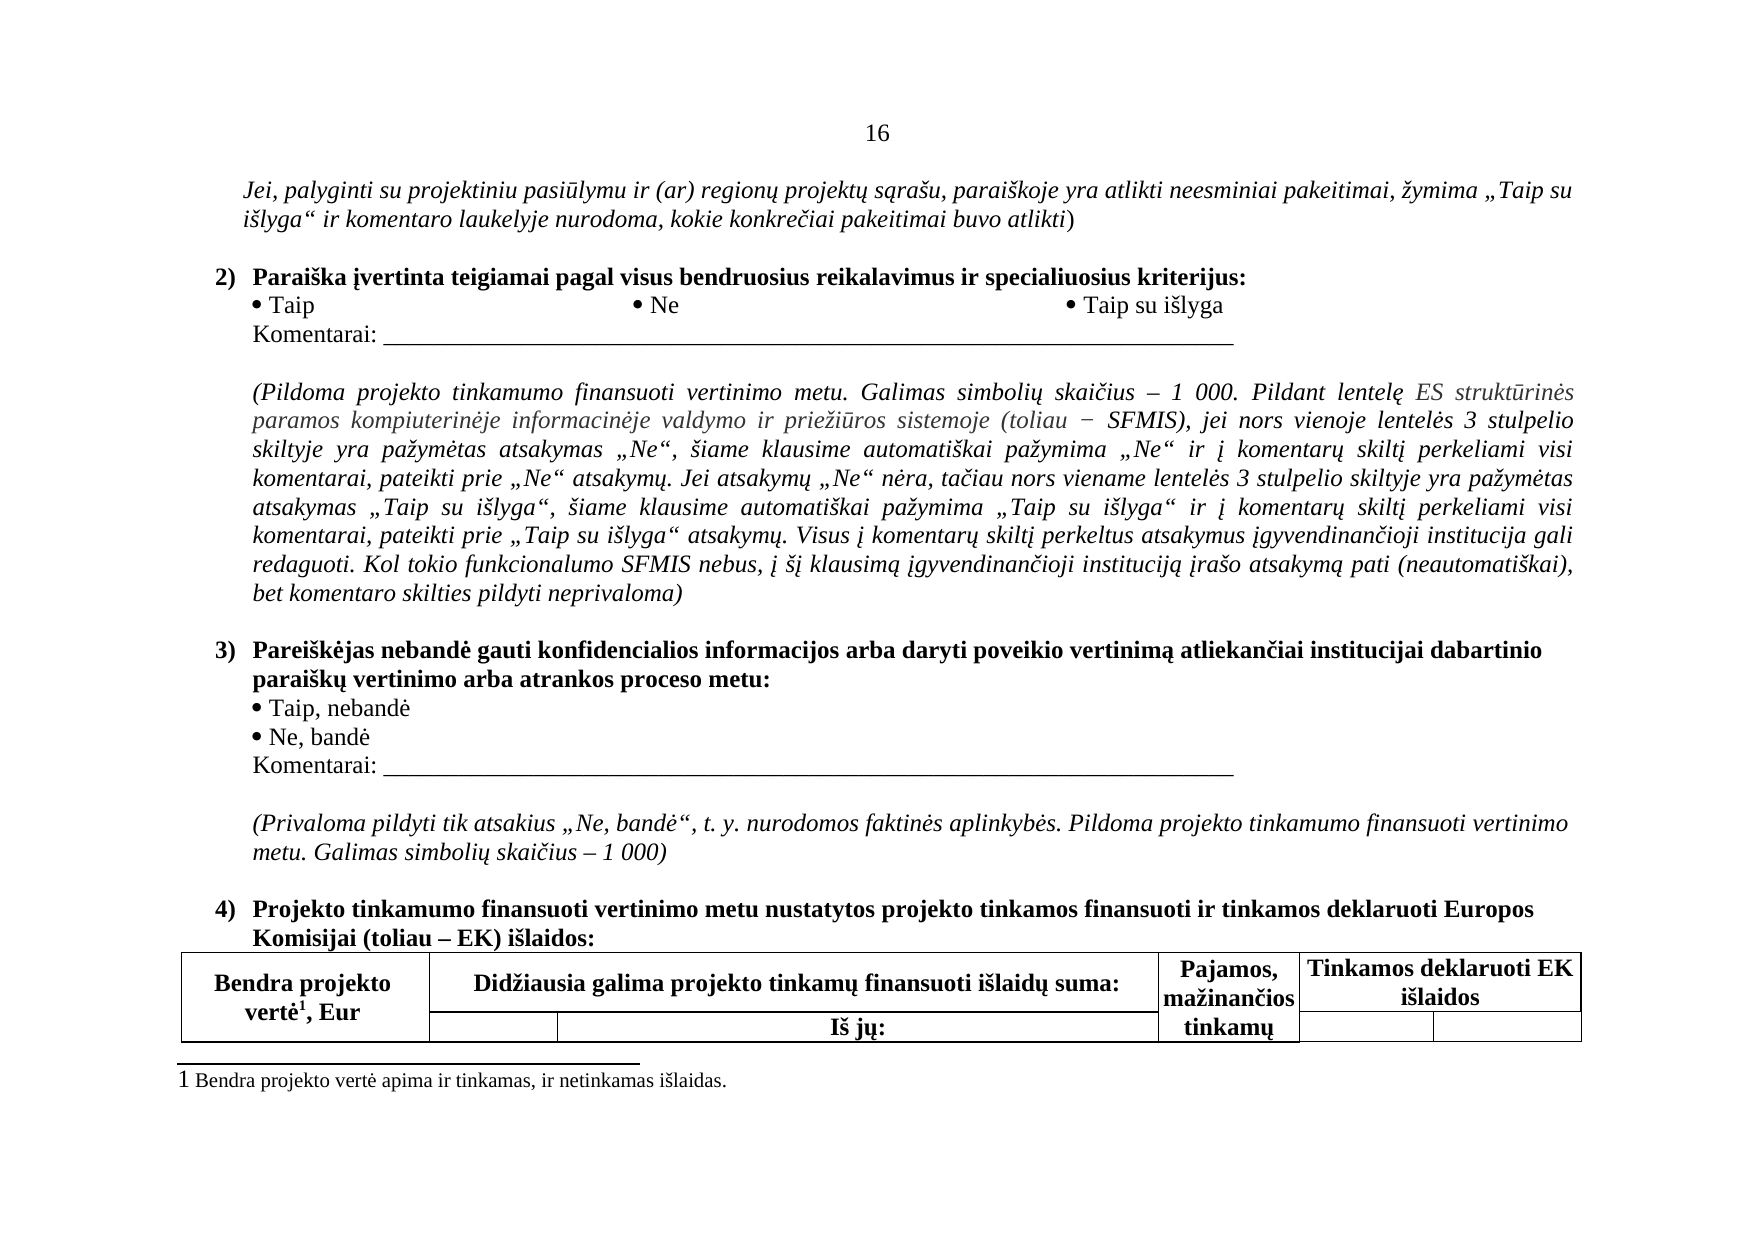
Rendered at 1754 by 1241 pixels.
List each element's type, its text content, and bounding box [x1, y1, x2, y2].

table_cell [430, 1013, 557, 1041]
table_header Bendra projekto vertė, Eur [182, 953, 429, 1041]
table_cell [1300, 1012, 1433, 1041]
text  Taip, nebandė [252, 693, 1577, 722]
text (Pildoma projekto tinkamumo finansuoti vertinimo metu. Galimas simbolių skaičius – 1 000. Pildant lentelę ES struktūrinės paramos kompiuterinėje informacinėje valdymo ir priežiūros sistemoje (toliau − SFMIS), jei nors vienoje lentelės 3 stulpelio skiltyje yra pažymėtas atsakymas „Ne“, šiame klausime automatiškai pažymima „Ne“ ir į komentarų skiltį perkeliami visi komentarai, pateikti prie „Ne“ atsakymų. Jei atsakymų „Ne“ nėra, tačiau nors viename lentelės 3 stulpelio skiltyje yra pažymėtas atsakymas „Taip su išlyga“, šiame klausime automatiškai pažymima „Taip su išlyga“ ir į komentarų skiltį perkeliami visi komentarai, pateikti prie „Taip su išlyga“ atsakymų. Visus į komentarų skiltį perkeltus atsakymus įgyvendinančioji institucija gali redaguoti. Kol tokio funkcionalumo SFMIS nebus, į šį klausimą įgyvendinančioji instituciją įrašo atsakymą pati (neautomatiškai), bet komentaro skilties pildyti neprivaloma) [252, 377, 1577, 607]
table_header Tinkamos deklaruoti EK išlaidos [1300, 953, 1580, 1011]
text Jei, palyginti su projektiniu pasiūlymu ir (ar) regionų projektų sąrašu, paraiškoje yra atlikti neesminiai pakeitimai, žymima „Taip su išlyga“ ir komentaro laukelyje nurodoma, kokie konkrečiai pakeitimai buvo atlikti) [243, 176, 1577, 233]
text (Privaloma pildyti tik atsakius „Ne, bandė“, t. y. nurodomos faktinės aplinkybės. Pildoma projekto tinkamumo finansuoti vertinimo metu. Galimas simbolių skaičius – 1 000) [252, 808, 1577, 866]
table_cell Iš jų: [558, 1013, 1158, 1041]
text  Ne, bandė [252, 722, 1577, 751]
table_header Pajamos, mažinančios tinkamų [1159, 953, 1299, 1041]
text Komentarai: ____________________________________________________________________ [252, 751, 1577, 779]
text  Taip  Ne  Taip su išlyga [252, 291, 1577, 319]
text 2) Paraiška įvertinta teigiamai pagal visus bendruosius reikalavimus ir specialiuosius kriterijus: [215, 262, 1577, 291]
text 3) Pareiškėjas nebandė gauti konfidencialios informacijos arba daryti poveikio vertinimą atliekančiai institucijai dabartinio paraiškų vertinimo arba atrankos proceso metu: [215, 636, 1577, 693]
text 4) Projekto tinkamumo finansuoti vertinimo metu nustatytos projekto tinkamos finansuoti ir tinkamos deklaruoti Europos Komisijai (toliau – EK) išlaidos: [215, 894, 1577, 952]
table_cell [1434, 1012, 1581, 1041]
table_header Didžiausia galima projekto tinkamų finansuoti išlaidų suma: [430, 953, 1158, 1011]
text Komentarai: ____________________________________________________________________ [252, 319, 1577, 348]
